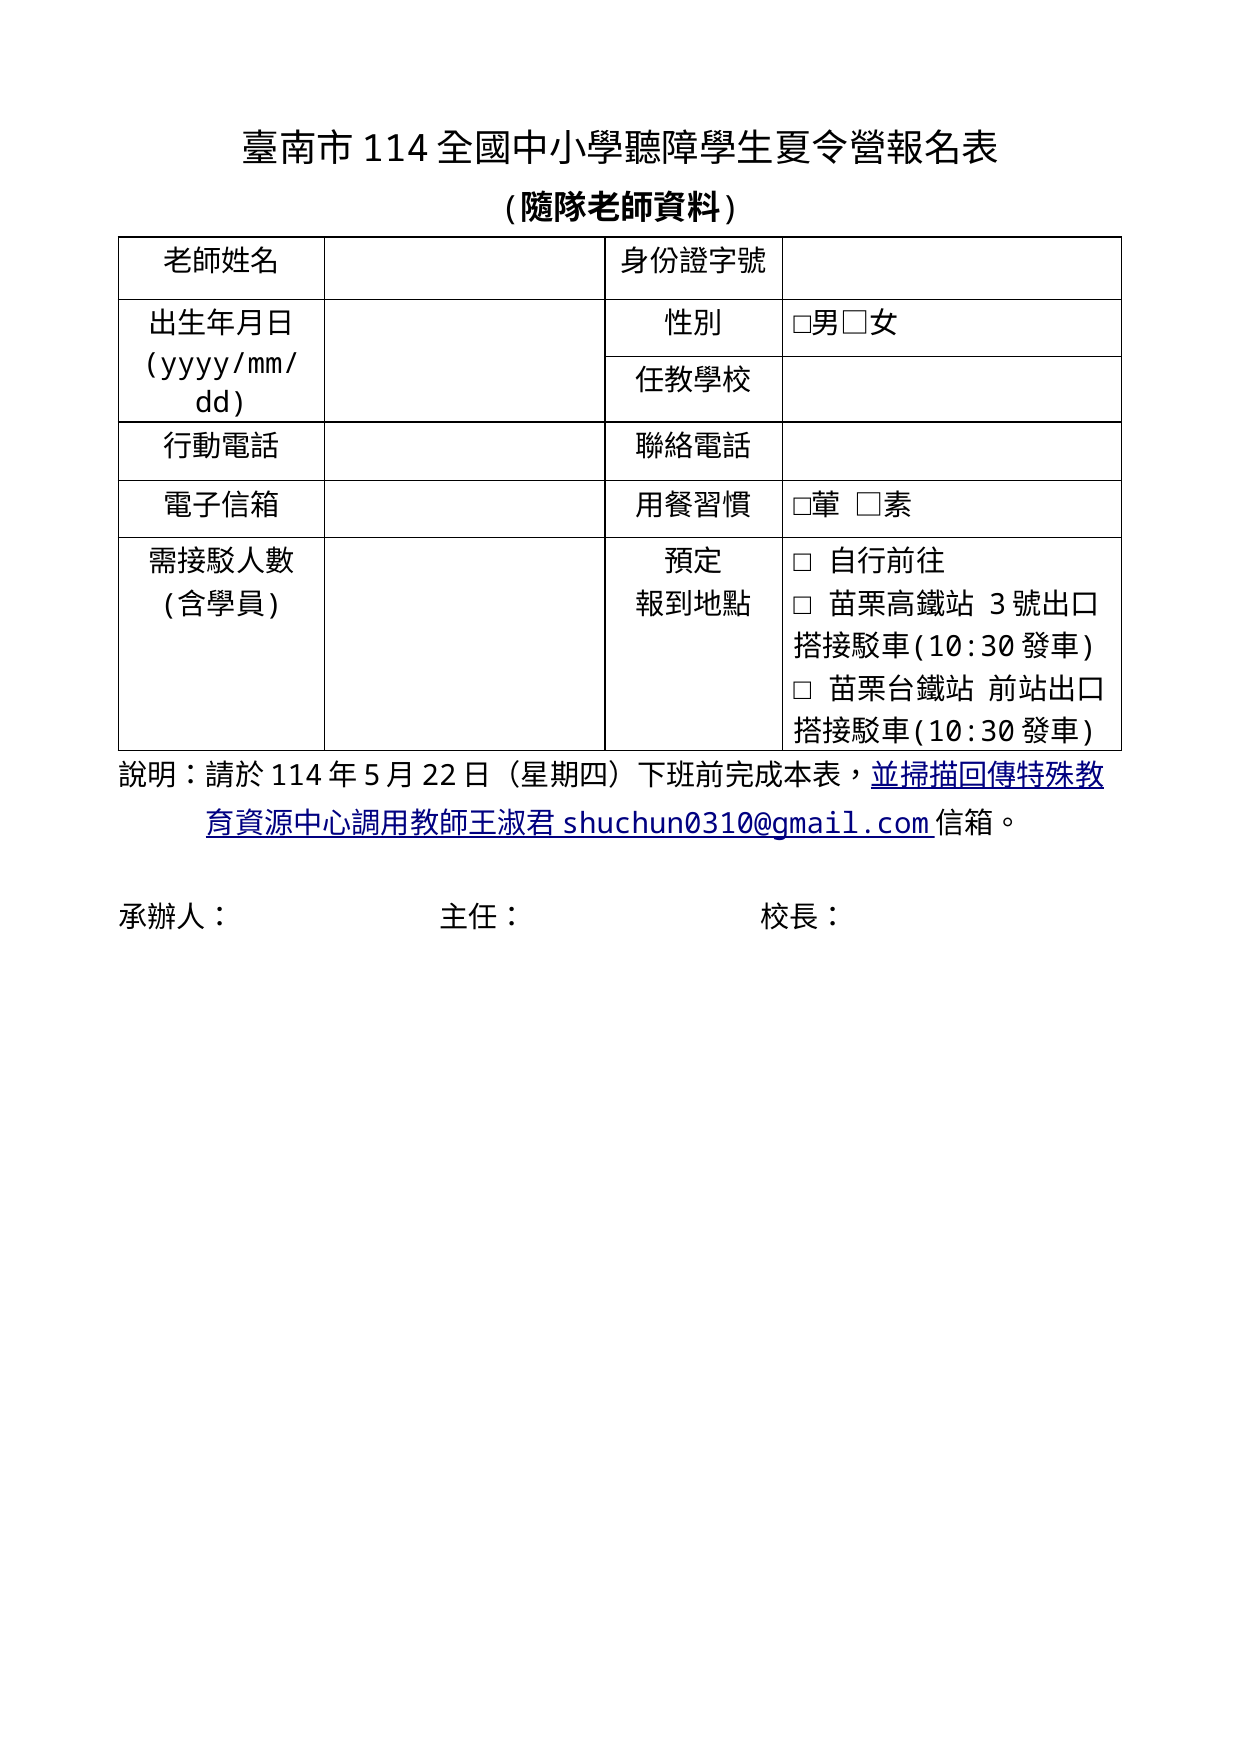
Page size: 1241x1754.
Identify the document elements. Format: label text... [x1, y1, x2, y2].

text (隨隊老師資料) [118, 181, 1122, 229]
table_header 老師姓名 [119, 238, 324, 299]
table_header [325, 238, 604, 299]
table_cell 任教學校 [606, 357, 782, 421]
text 承辦人： 主任： 校長： [118, 894, 1122, 936]
table_header 身份證字號 [606, 238, 782, 299]
text 說明：請於114年5月22日（星期四）下班前完成本表，並掃描回傳特殊教育資源中心調用教師王淑君shuchun0310@gmail.com信箱。 [118, 751, 1122, 842]
table_cell [783, 357, 1121, 421]
table_cell 預定 報到地點 [606, 538, 782, 750]
table_header [783, 238, 1121, 299]
table_cell [783, 423, 1121, 480]
table_cell 用餐習慣 [606, 481, 782, 537]
table_cell 行動電話 [119, 423, 324, 480]
table_cell 電子信箱 [119, 481, 324, 537]
table_cell 出生年月日(yyyy/mm/dd) [119, 300, 324, 421]
table_cell □男□女 [783, 300, 1121, 356]
table_cell [325, 300, 604, 421]
table_cell □ 自行前往 □ 苗栗高鐵站 3號出口搭接駁車(10:30發車) □ 苗栗台鐵站 前站出口搭接駁車(10:30發車) [783, 538, 1121, 750]
table_cell [325, 481, 604, 537]
text 臺南市114全國中小學聽障學生夏令營報名表 [118, 118, 1122, 173]
table_cell 性別 [606, 300, 782, 356]
table_cell □葷 □素 [783, 481, 1121, 537]
table_cell [325, 538, 604, 750]
table_cell 需接駁人數(含學員) [119, 538, 324, 750]
table_cell 聯絡電話 [606, 423, 782, 480]
table_cell [325, 423, 604, 480]
